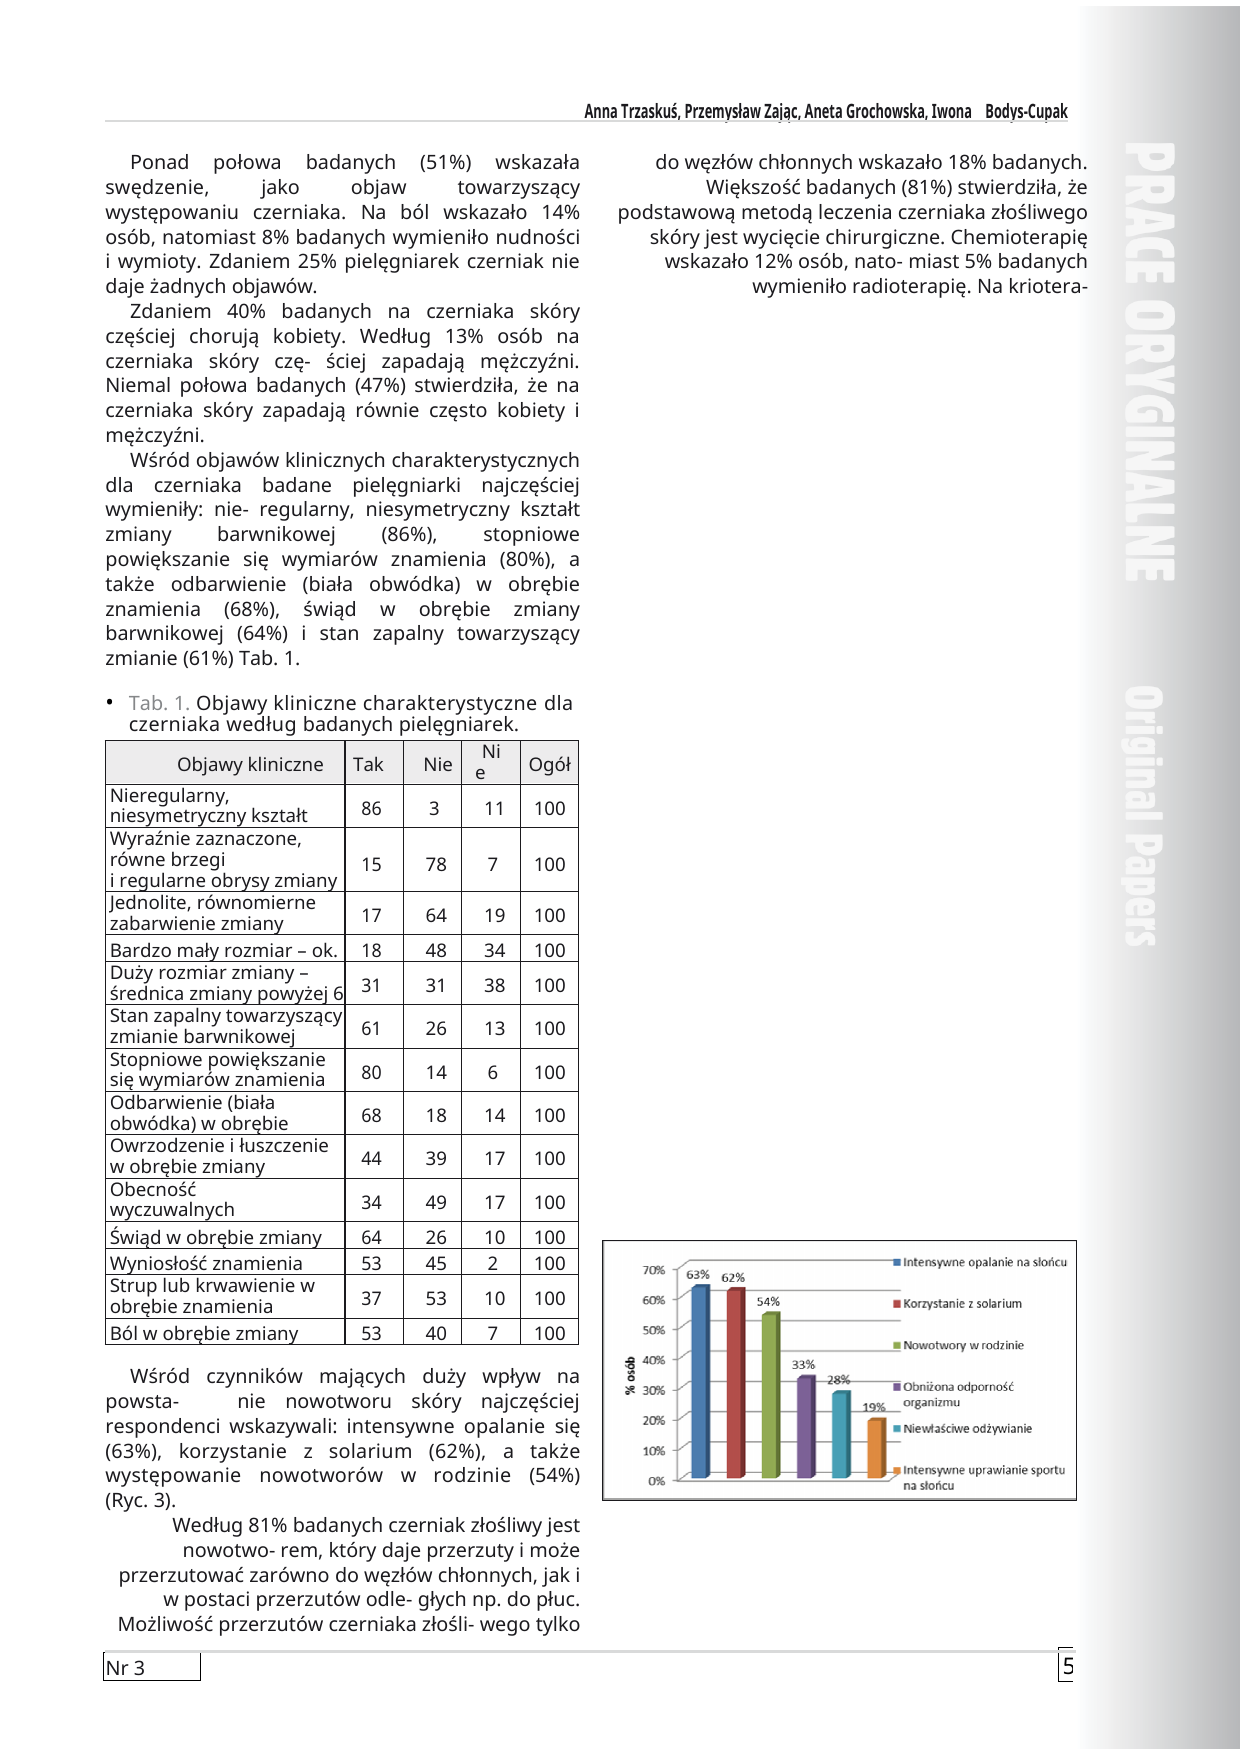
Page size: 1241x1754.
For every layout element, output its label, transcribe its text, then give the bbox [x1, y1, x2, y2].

table_cell 34 [462, 935, 520, 961]
table_cell 100 [521, 1005, 578, 1047]
table_cell Świąd w obrębie zmiany barwnikowej [106, 1222, 344, 1247]
table_cell 39 [404, 1135, 461, 1177]
table_header Nie wiem [462, 741, 520, 783]
table_cell 100 [521, 935, 578, 961]
table_cell 40 [404, 1319, 461, 1344]
table_cell Wyraźnie zaznaczone, równe brzegi i regularne obrysy zmiany barwnikowej skóry [106, 828, 344, 891]
table_cell Bardzo mały rozmiar – ok. 2 mm [106, 935, 344, 961]
text Zdaniem 40% badanych na czerniaka skóry częściej chorują kobiety. Według 13% osób na czerniaka skóry czę- ściej zapadają mężczyźni. Niemal połowa badanych (47%) stwierdziła, że na czerniaka skóry zapadają równie często kobiety i mężczyźni. [105, 299, 580, 447]
table_header Objawy kliniczne [106, 741, 344, 783]
table_cell 64 [404, 892, 461, 934]
table_cell 14 [404, 1049, 461, 1091]
table_cell Duży rozmiar zmiany – średnica zmiany powyżej 6 mm [106, 962, 344, 1004]
table_cell 100 [521, 1222, 578, 1247]
table_cell Wyniosłość znamienia [106, 1249, 344, 1274]
table_cell 13 [462, 1005, 520, 1047]
table_cell 100 [521, 1049, 578, 1091]
table_cell 31 [404, 962, 461, 1004]
table_cell 3 [404, 785, 461, 827]
table_cell 10 [462, 1275, 520, 1317]
table_cell 38 [462, 962, 520, 1004]
table_cell 2 [462, 1249, 520, 1274]
table_cell 53 [346, 1319, 403, 1344]
table_header Tak [346, 741, 403, 783]
table_cell 18 [346, 935, 403, 961]
table_cell 100 [521, 785, 578, 827]
table_cell 100 [521, 1135, 578, 1177]
table_cell 53 [346, 1249, 403, 1274]
table_cell 26 [404, 1005, 461, 1047]
table_cell 14 [462, 1092, 520, 1134]
table_cell 45 [404, 1249, 461, 1274]
table_cell 64 [346, 1222, 403, 1247]
table_cell 7 [462, 828, 520, 891]
table_cell 68 [346, 1092, 403, 1134]
table_cell 17 [346, 892, 403, 934]
table_cell 37 [346, 1275, 403, 1317]
table_cell 18 [404, 1092, 461, 1134]
table_cell 15 [346, 828, 403, 891]
table_cell 100 [521, 1092, 578, 1134]
table_header Ogółem [521, 741, 578, 783]
picture [603, 1241, 1076, 1500]
text Wśród objawów klinicznych charakterystycznych dla czerniaka badane pielęgniarki najczęściej wymieniły: nie- regularny, niesymetryczny kształt zmiany barwnikowej (86%), stopniowe powiększanie się wymiarów znamienia (80%), a także odbarwienie (biała obwódka) w obrębie znamienia (68%), świąd w obrębie zmiany barwnikowej (64%) i stan zapalny towarzyszący zmianie (61%) Tab. 1. [105, 447, 580, 671]
table_cell Obecność wyczuwalnych guzków w obrębie znamienia [106, 1179, 344, 1221]
table_cell Stan zapalny towarzyszący zmianie barwnikowej [106, 1005, 344, 1047]
table_cell 10 [462, 1222, 520, 1247]
table_cell 61 [346, 1005, 403, 1047]
table_cell 100 [521, 828, 578, 891]
table_cell 48 [404, 935, 461, 961]
table_cell 100 [521, 962, 578, 1004]
table_cell 53 [404, 1275, 461, 1317]
text do węzłów chłonnych wskazało 18% badanych. Większość badanych (81%) stwierdziła, że podstawową metodą leczenia czerniaka złośliwego skóry jest wycięcie chirurgiczne. Chemioterapię wskazało 12% osób, nato- miast 5% badanych wymieniło radioterapię. Na kriotera- [602, 150, 1088, 299]
table_cell 26 [404, 1222, 461, 1247]
table_cell 17 [462, 1179, 520, 1221]
table_cell Odbarwienie (biała obwódka) w obrębie znamienia [106, 1092, 344, 1134]
table_cell 100 [521, 1319, 578, 1344]
table_cell 86 [346, 785, 403, 827]
table_cell 34 [346, 1179, 403, 1221]
table_cell Jednolite, równomierne zabarwienie zmiany [106, 892, 344, 934]
table_cell 17 [462, 1135, 520, 1177]
table_cell Nieregularny, niesymetryczny kształt zmiany barwnikowej [106, 785, 344, 827]
table_cell Stopniowe powiększanie się wymiarów znamienia [106, 1049, 344, 1091]
subtitle Anna Trzaskuś, Przemysław Zając, Aneta Grochowska, Iwona Bodys-Cupak [105, 97, 1088, 124]
table_cell 100 [521, 1249, 578, 1274]
table_cell 100 [521, 1179, 578, 1221]
picture [1073, 5, 1240, 1749]
table_cell 44 [346, 1135, 403, 1177]
table_cell 6 [462, 1049, 520, 1091]
table_cell 11 [462, 785, 520, 827]
table_cell Owrzodzenie i łuszczenie w obrębie zmiany [106, 1135, 344, 1177]
table_cell 100 [521, 1275, 578, 1317]
table_header Nie [404, 741, 461, 783]
text Według 81% badanych czerniak złośliwy jest nowotwo- rem, który daje przerzuty i może przerzutować zarówno do węzłów chłonnych, jak i w postaci przerzutów odle- głych np. do płuc. Możliwość przerzutów czerniaka złośli- wego tylko [105, 1513, 580, 1637]
table_cell 7 [462, 1319, 520, 1344]
table_cell 31 [346, 962, 403, 1004]
table_cell 19 [462, 892, 520, 934]
text Wśród czynników mających duży wpływ na powsta- nie nowotworu skóry najczęściej respondenci wskazywali: intensywne opalanie się (63%), korzystanie z solarium (62%), a także występowanie nowotworów w rodzinie (54%) (Ryc. 3). [105, 1364, 580, 1513]
text Ponad połowa badanych (51%) wskazała swędzenie, jako objaw towarzyszący występowaniu czerniaka. Na ból wskazało 14% osób, natomiast 8% badanych wymieniło nudności i wymioty. Zdaniem 25% pielęgniarek czerniak nie daje żadnych objawów. [105, 150, 580, 299]
table_cell Strup lub krwawienie w obrębie znamienia [106, 1275, 344, 1317]
table_cell Ból w obrębie zmiany barwnikowej [106, 1319, 344, 1344]
table_cell 78 [404, 828, 461, 891]
table_cell 100 [521, 892, 578, 934]
list Tab. 1. Objawy kliniczne charakterystyczne dla czerniaka według badanych pielęgniarek. [105, 694, 580, 736]
table_cell 80 [346, 1049, 403, 1091]
table_cell 49 [404, 1179, 461, 1221]
